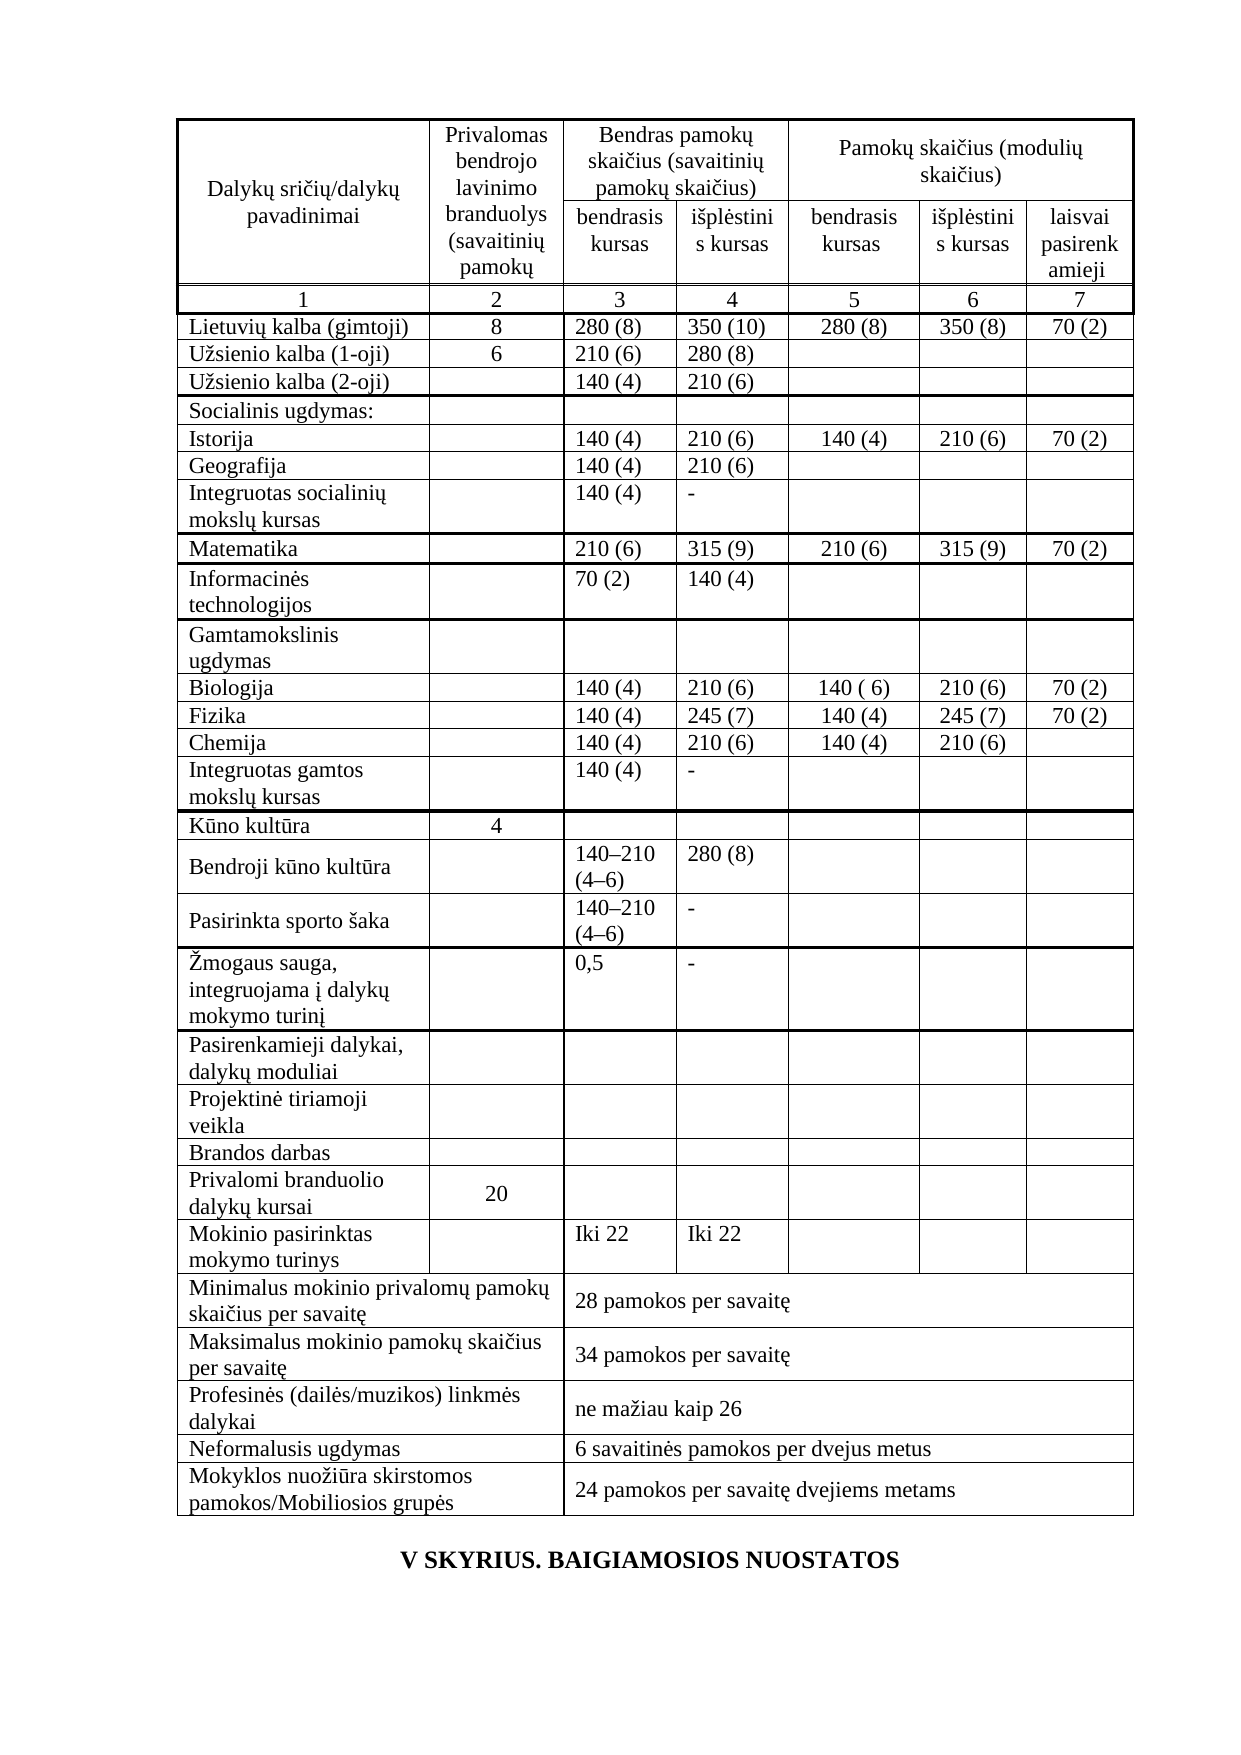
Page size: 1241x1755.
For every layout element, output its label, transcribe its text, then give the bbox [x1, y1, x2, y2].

table_cell [565, 397, 676, 424]
table_cell 5 [789, 286, 919, 312]
table_cell 140 (4) [565, 425, 676, 451]
table_cell [1027, 840, 1133, 892]
table_cell 280 (8) [789, 315, 919, 339]
table_cell 140 (4) [789, 729, 919, 756]
table_cell [430, 425, 563, 451]
table_cell 4 [430, 813, 563, 839]
table_cell Brandos darbas [178, 1139, 429, 1165]
table_cell [430, 1032, 563, 1084]
table_cell 8 [430, 315, 563, 339]
table_cell [677, 1085, 788, 1138]
table_cell [677, 397, 788, 424]
table_header Privalomas bendrojo lavinimo branduolys (savaitinių pamokų skaičius) [430, 121, 563, 282]
table_cell [677, 1166, 788, 1219]
table_cell Lietuvių kalba (gimtoji) [178, 315, 429, 339]
table_header Pamokų skaičius (modulių skaičius) [789, 121, 1132, 200]
table_cell 350 (10) [677, 315, 788, 339]
table_cell 210 (6) [920, 425, 1026, 451]
table_cell 20 [430, 1166, 563, 1219]
table_cell 7 [1027, 286, 1132, 312]
table_cell 70 (2) [565, 565, 676, 617]
table_cell Chemija [178, 729, 429, 756]
table_header Dalykų sričių/dalykų pavadinimai [179, 121, 429, 282]
table_cell 34 pamokos per savaitę [565, 1328, 1133, 1380]
table_cell Integruotas socialinių mokslų kursas [178, 480, 429, 532]
table_cell Iki 22 [677, 1220, 788, 1273]
table_cell 210 (6) [677, 425, 788, 451]
table_cell [1027, 340, 1133, 367]
table_cell 70 (2) [1027, 425, 1133, 451]
table_cell [1027, 1139, 1133, 1165]
table_cell - [677, 480, 788, 532]
table_cell [565, 1085, 676, 1138]
table_cell [920, 949, 1026, 1028]
table_cell [565, 1139, 676, 1165]
table_cell [430, 1139, 563, 1165]
table_cell 28 pamokos per savaitę [565, 1274, 1133, 1327]
table_cell 245 (7) [677, 702, 788, 728]
table_cell Istorija [178, 425, 429, 451]
table_cell [920, 813, 1026, 839]
table_cell Informacinės technologijos [178, 565, 429, 617]
table_cell išplėstinis kursas [920, 201, 1026, 282]
table_cell [920, 565, 1026, 617]
table_cell 140 (4) [565, 702, 676, 728]
table_cell [1027, 757, 1133, 809]
table_cell 1 [179, 286, 429, 312]
table_cell [677, 1139, 788, 1165]
table_cell [920, 340, 1026, 367]
table_cell 140–210 (4–6) [565, 894, 676, 946]
table_cell bendrasis kursas [789, 201, 919, 282]
table_cell [920, 1220, 1026, 1273]
table_cell 245 (7) [920, 702, 1026, 728]
table_cell 210 (6) [789, 535, 919, 562]
table_cell 4 [677, 286, 788, 312]
table_cell 140 (4) [565, 674, 676, 701]
table_cell Fizika [178, 702, 429, 728]
table_cell - [677, 949, 788, 1028]
table_cell Privalomi branduolio dalykų kursai [178, 1166, 429, 1219]
table_cell 210 (6) [920, 729, 1026, 756]
table_cell 210 (6) [920, 674, 1026, 701]
table_cell [789, 949, 919, 1028]
table_cell 280 (8) [677, 840, 788, 892]
table_cell [1027, 621, 1133, 673]
table_cell [789, 757, 919, 809]
table_cell [920, 1139, 1026, 1165]
table_cell Matematika [178, 535, 429, 562]
table_cell Biologija [178, 674, 429, 701]
table_cell [920, 368, 1026, 394]
table_cell 315 (9) [920, 535, 1026, 562]
table_cell 210 (6) [565, 535, 676, 562]
table_cell išplėstinis kursas [677, 201, 788, 282]
table_cell 2 [430, 286, 563, 312]
table_cell 210 (6) [677, 729, 788, 756]
table_cell [430, 1085, 563, 1138]
table_cell [430, 368, 563, 394]
table_cell [677, 621, 788, 673]
table_cell 210 (6) [677, 452, 788, 478]
table_cell 140 (4) [565, 729, 676, 756]
table_cell 70 (2) [1027, 674, 1133, 701]
table_cell [1027, 729, 1133, 756]
table_cell 140–210 (4–6) [565, 840, 676, 892]
table_cell - [677, 894, 788, 946]
text V SKYRIUS. Baigiamosios nuostatos [177, 1545, 1122, 1574]
table_cell [430, 757, 563, 809]
table_cell - [677, 757, 788, 809]
table_cell [1027, 949, 1133, 1028]
table_cell 24 pamokos per savaitę dvejiems metams [565, 1463, 1133, 1515]
table_cell [430, 621, 563, 673]
table_cell Kūno kultūra [178, 813, 429, 839]
table_cell [1027, 452, 1133, 478]
table_cell [789, 894, 919, 946]
table_cell [430, 894, 563, 946]
table_cell [430, 565, 563, 617]
table_cell 350 (8) [920, 315, 1026, 339]
table_cell [920, 1166, 1026, 1219]
table_cell [789, 1032, 919, 1084]
table_cell [1027, 1085, 1133, 1138]
table_cell Iki 22 [565, 1220, 676, 1273]
table_cell [920, 621, 1026, 673]
table_cell 3 [564, 286, 676, 312]
table_cell laisvai pasirenkamieji [1027, 201, 1132, 282]
table_cell [789, 452, 919, 478]
table_cell [430, 840, 563, 892]
table_cell Pasirenkamieji dalykai, dalykų moduliai [178, 1032, 429, 1084]
table_cell [430, 729, 563, 756]
table_cell 70 (2) [1027, 535, 1133, 562]
table_cell [1027, 1166, 1133, 1219]
table_cell [1027, 813, 1133, 839]
table_cell [789, 1220, 919, 1273]
table_cell bendrasis kursas [564, 201, 676, 282]
table_cell [789, 397, 919, 424]
table_cell ne mažiau kaip 26 [565, 1381, 1133, 1434]
table_cell 140 (4) [789, 425, 919, 451]
table_cell 6 savaitinės pamokos per dvejus metus [565, 1435, 1133, 1462]
table_cell 140 (4) [565, 368, 676, 394]
table_cell Pasirinkta sporto šaka [178, 894, 429, 946]
table_cell [1027, 894, 1133, 946]
table_cell [920, 1085, 1026, 1138]
table_cell [1027, 1220, 1133, 1273]
table_cell 280 (8) [565, 315, 676, 339]
table_cell 70 (2) [1027, 702, 1133, 728]
table_cell 70 (2) [1027, 315, 1133, 339]
table_cell Integruotas gamtos mokslų kursas [178, 757, 429, 809]
table_cell [789, 565, 919, 617]
table_cell 6 [920, 286, 1026, 312]
table_cell 140 (4) [677, 565, 788, 617]
table_cell Žmogaus sauga, integruojama į dalykų mokymo turinį [178, 949, 429, 1028]
table_cell 210 (6) [565, 340, 676, 367]
table_cell [565, 1032, 676, 1084]
table_cell Minimalus mokinio privalomų pamokų skaičius per savaitę [178, 1274, 563, 1327]
table_cell [789, 1139, 919, 1165]
table_cell [1027, 480, 1133, 532]
table_cell 210 (6) [677, 674, 788, 701]
table_cell Gamtamokslinis ugdymas [178, 621, 429, 673]
table_cell 140 (4) [565, 757, 676, 809]
table_cell 140 (4) [565, 452, 676, 478]
table_cell [677, 1032, 788, 1084]
table_cell [677, 813, 788, 839]
table_cell [920, 894, 1026, 946]
table_cell [430, 674, 563, 701]
table_cell 140 ( 6) [789, 674, 919, 701]
table_cell 140 (4) [789, 702, 919, 728]
table_cell [789, 840, 919, 892]
table_cell [789, 368, 919, 394]
table_cell [789, 621, 919, 673]
table_cell [920, 757, 1026, 809]
table_cell [430, 949, 563, 1028]
table_cell 315 (9) [677, 535, 788, 562]
table_cell [430, 535, 563, 562]
table_header Bendras pamokų skaičius (savaitinių pamokų skaičius) [564, 121, 788, 200]
table_cell [430, 480, 563, 532]
table_cell Bendroji kūno kultūra [178, 840, 429, 892]
table_cell [565, 1166, 676, 1219]
table_cell Mokyklos nuožiūra skirstomos pamokos/Mobiliosios grupės [178, 1463, 563, 1515]
table_cell [1027, 1032, 1133, 1084]
table_cell 140 (4) [565, 480, 676, 532]
table_cell Geografija [178, 452, 429, 478]
table_cell [565, 813, 676, 839]
table_cell [789, 813, 919, 839]
table_cell [1027, 565, 1133, 617]
table_cell 280 (8) [677, 340, 788, 367]
table_cell 210 (6) [677, 368, 788, 394]
table_cell [920, 1032, 1026, 1084]
table_cell [430, 702, 563, 728]
table_cell Maksimalus mokinio pamokų skaičius per savaitę [178, 1328, 563, 1380]
table_cell [920, 452, 1026, 478]
table_cell [789, 340, 919, 367]
table_cell Profesinės (dailės/muzikos) linkmės dalykai [178, 1381, 563, 1434]
table_cell 0,5 [565, 949, 676, 1028]
table_cell [920, 480, 1026, 532]
table_cell [1027, 368, 1133, 394]
table_cell [789, 1085, 919, 1138]
table_cell [789, 1166, 919, 1219]
table_cell Neformalusis ugdymas [178, 1435, 563, 1462]
table_cell Projektinė tiriamoji veikla [178, 1085, 429, 1138]
table_cell Mokinio pasirinktas mokymo turinys [178, 1220, 429, 1273]
table_cell [430, 452, 563, 478]
table_cell [430, 397, 563, 424]
table_cell [1027, 397, 1133, 424]
table_cell Užsienio kalba (1-oji) [178, 340, 429, 367]
table_cell [430, 1220, 563, 1273]
table_cell [565, 621, 676, 673]
table_cell Užsienio kalba (2-oji) [178, 368, 429, 394]
table_cell [920, 840, 1026, 892]
table_cell [789, 480, 919, 532]
table_cell [920, 397, 1026, 424]
table_cell 6 [430, 340, 563, 367]
table_cell Socialinis ugdymas: [178, 397, 429, 424]
